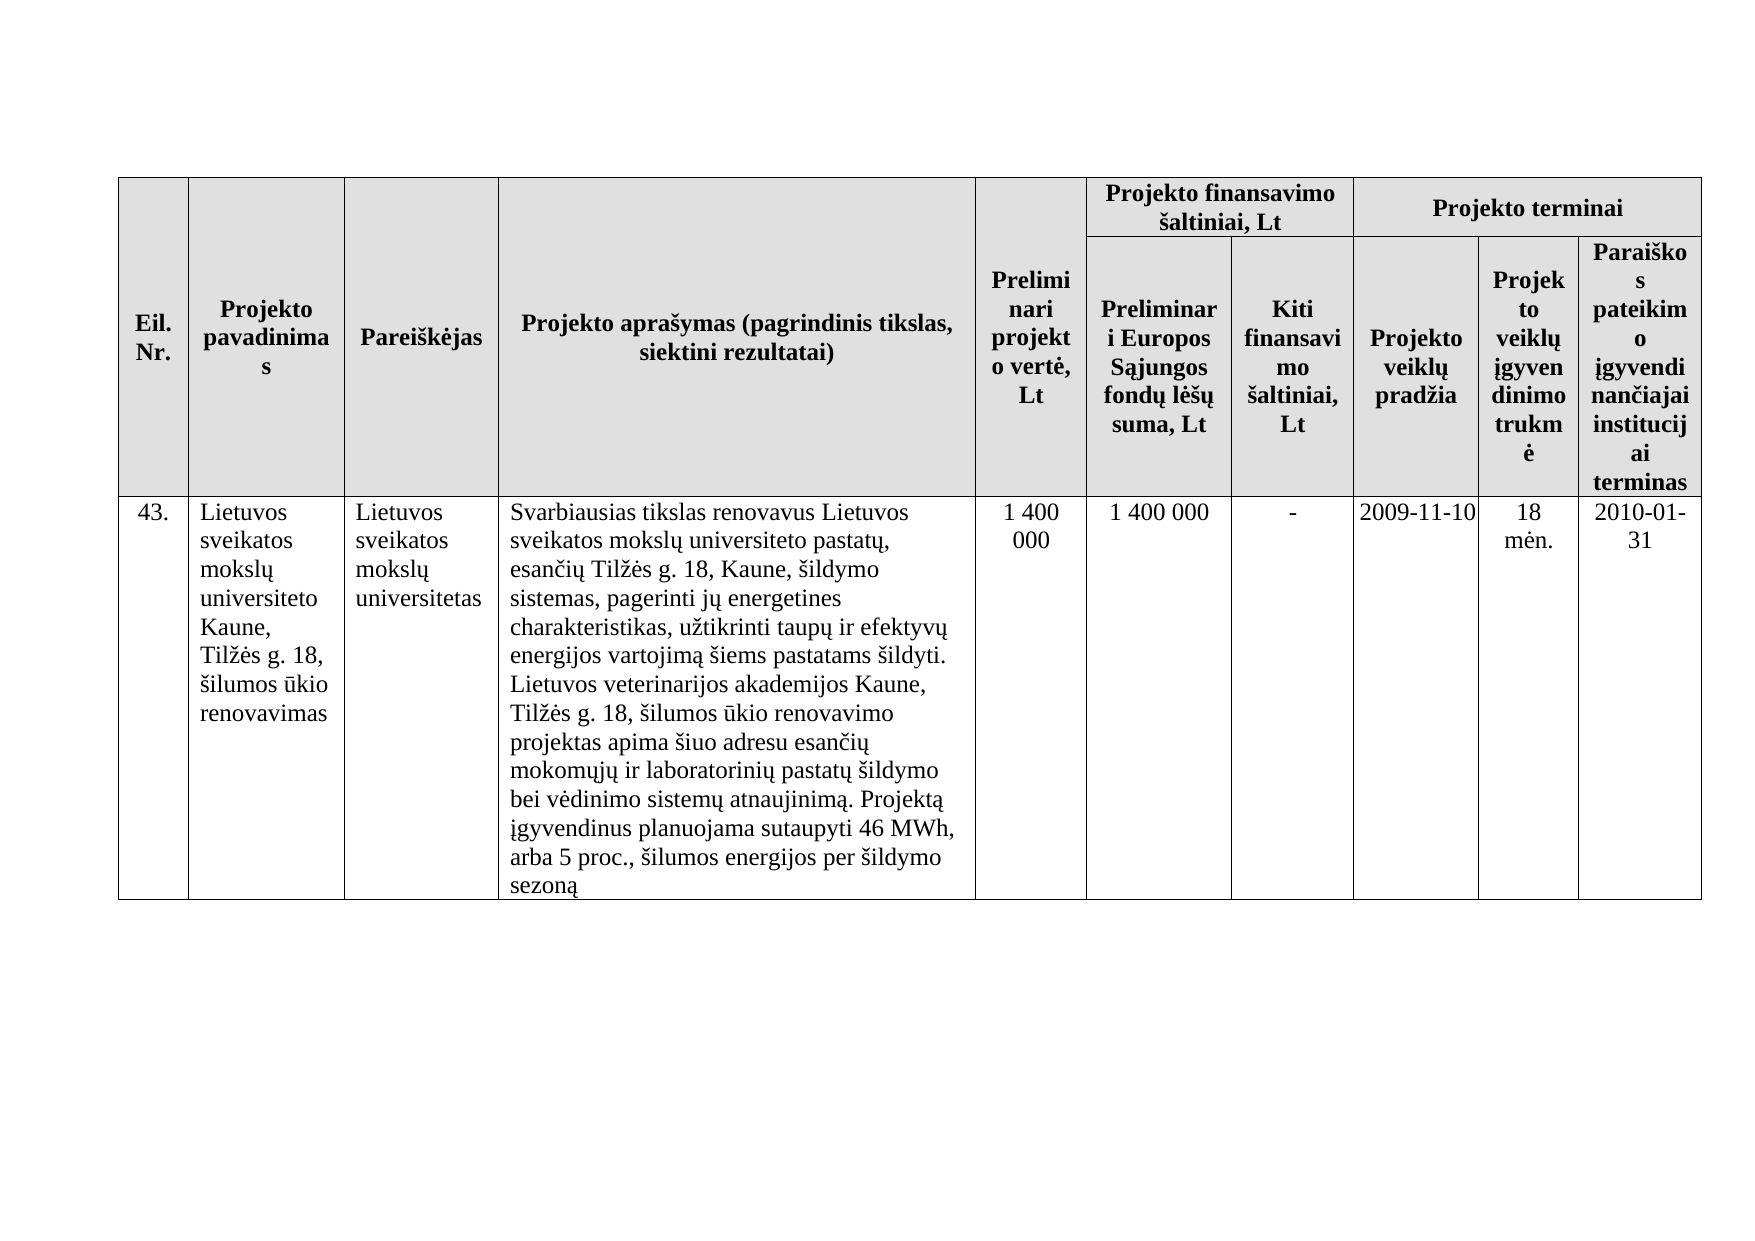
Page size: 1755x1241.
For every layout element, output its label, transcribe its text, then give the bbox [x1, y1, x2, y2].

table_header Projekto aprašymas (pagrindinis tikslas, siektini rezultatai) [499, 178, 975, 496]
table_header Preliminari projekto vertė, Lt [976, 178, 1086, 496]
table_cell 1 400 000 [976, 497, 1086, 899]
table_cell 1 400 000 [1087, 497, 1231, 899]
table_header Pareiškėjas [345, 178, 498, 496]
table_cell Paraiškos pateikimo įgyvendinančiajai institucijai terminas [1579, 237, 1701, 496]
table_cell Projekto veiklų pradžia [1354, 237, 1478, 496]
table_cell 18 mėn. [1479, 497, 1578, 899]
table_header Projekto finansavimo šaltiniai, Lt [1087, 178, 1353, 236]
table_header Eil. Nr. [119, 178, 188, 496]
table_header Projekto pavadinimas [189, 178, 344, 496]
table_cell Lietuvos sveikatos mokslų universiteto Kaune, Tilžės g. 18, šilumos ūkio renovavimas [189, 497, 344, 899]
table_cell - [1232, 497, 1353, 899]
table_cell 2010-01-31 [1579, 497, 1701, 899]
table_cell Projekto veiklų įgyvendinimo trukmė [1479, 237, 1578, 496]
table_header Projekto terminai [1354, 178, 1701, 236]
table_cell Lietuvos sveikatos mokslų universitetas [345, 497, 498, 899]
table_cell 2009-11-10 [1354, 497, 1478, 899]
table_cell Preliminari Europos Sąjungos fondų lėšų suma, Lt [1087, 237, 1231, 496]
table_cell 43. [119, 497, 188, 899]
table_cell Kiti finansavimo šaltiniai, Lt [1232, 237, 1353, 496]
table_cell Svarbiausias tikslas renovavus Lietuvos sveikatos mokslų universiteto pastatų, esančių Tilžės g. 18, Kaune, šildymo sistemas, pagerinti jų energetines charakteristikas, užtikrinti taupų ir efektyvų energijos vartojimą šiems pastatams šildyti. Lietuvos veterinarijos akademijos Kaune, Tilžės g. 18, šilumos ūkio renovavimo projektas apima šiuo adresu esančių mokomųjų ir laboratorinių pastatų šildymo bei vėdinimo sistemų atnaujinimą. Projektą įgyvendinus planuojama sutaupyti 46 MWh, arba 5 proc., šilumos energijos per šildymo sezoną [499, 497, 975, 899]
